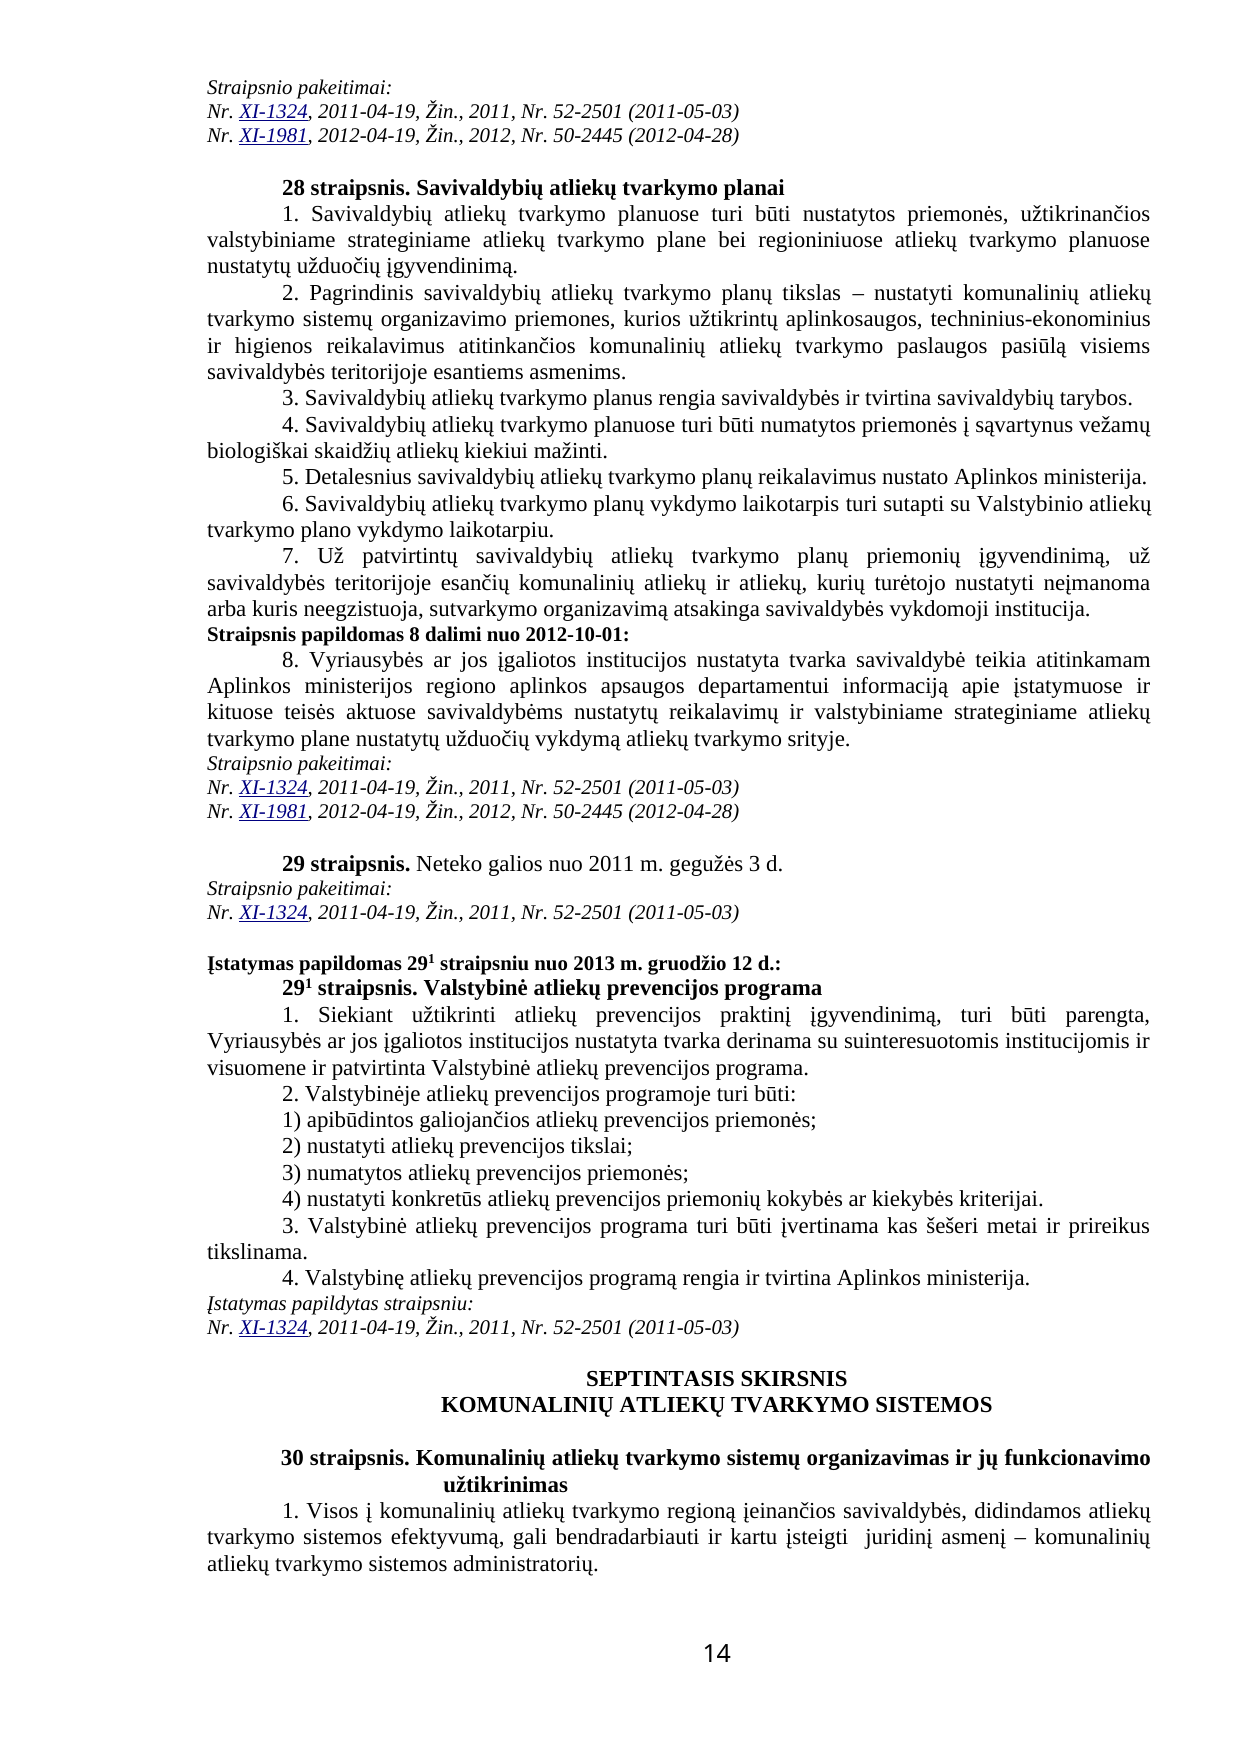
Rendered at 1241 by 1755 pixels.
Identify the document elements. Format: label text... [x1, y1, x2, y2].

text 1. Visos į komunalinių atliekų tvarkymo regioną įeinančios savivaldybės, didindamos atliekų tvarkymo sistemos efektyvumą, gali bendradarbiauti ir kartu įsteigti juridinį asmenį – komunalinių atliekų tvarkymo sistemos administratorių. [207, 1497, 1152, 1576]
text Nr. XI-1324, 2011-04-19, Žin., 2011, Nr. 52-2501 (2011-05-03) [207, 1315, 1152, 1339]
text 3. Valstybinė atliekų prevencijos programa turi būti įvertinama kas šešeri metai ir prireikus tikslinama. [207, 1212, 1152, 1264]
text 1) apibūdintos galiojančios atliekų prevencijos priemonės; [207, 1106, 1152, 1133]
text 1. Siekiant užtikrinti atliekų prevencijos praktinį įgyvendinimą, turi būti parengta, Vyriausybės ar jos įgaliotos institucijos nustatyta tvarka derinama su suinteresuotomis institucijomis ir visuomene ir patvirtinta Valstybinė atliekų prevencijos programa. [207, 1001, 1152, 1080]
text 1. Savivaldybių atliekų tvarkymo planuose turi būti nustatytos priemonės, užtikrinančios valstybiniame strateginiame atliekų tvarkymo plane bei regioniniuose atliekų tvarkymo planuose nustatytų užduočių įgyvendinimą. [207, 200, 1152, 279]
text 28 straipsnis. Savivaldybių atliekų tvarkymo planai [207, 173, 1152, 200]
text 4. Valstybinę atliekų prevencijos programą rengia ir tvirtina Aplinkos ministerija. [207, 1264, 1152, 1291]
text Įstatymas papildomas 291 straipsniu nuo 2013 m. gruodžio 12 d.: [207, 950, 1152, 974]
text Nr. XI-1324, 2011-04-19, Žin., 2011, Nr. 52-2501 (2011-05-03) [207, 900, 1152, 924]
text Įstatymas papildytas straipsniu: [207, 1291, 1152, 1315]
text komunalinių atliekų tvarkymo sistemos [207, 1392, 1152, 1418]
text 3) numatytos atliekų prevencijos priemonės; [207, 1159, 1152, 1185]
text Straipsnis papildomas 8 dalimi nuo 2012-10-01: [207, 622, 1152, 646]
text Straipsnio pakeitimai: [207, 876, 1152, 900]
text 4) nustatyti konkretūs atliekų prevencijos priemonių kokybės ar kiekybės kriterijai. [207, 1185, 1152, 1212]
text 8. Vyriausybės ar jos įgaliotos institucijos nustatyta tvarka savivaldybė teikia atitinkamam Aplinkos ministerijos regiono aplinkos apsaugos departamentui informaciją apie įstatymuose ir kituose teisės aktuose savivaldybėms nustatytų reikalavimų ir valstybiniame strateginiame atliekų tvarkymo plane nustatytų užduočių vykdymą atliekų tvarkymo srityje. [207, 646, 1152, 751]
text Straipsnio pakeitimai: [207, 75, 1152, 99]
text 2. Pagrindinis savivaldybių atliekų tvarkymo planų tikslas – nustatyti komunalinių atliekų tvarkymo sistemų organizavimo priemones, kurios užtikrintų aplinkosaugos, techninius-ekonominius ir higienos reikalavimus atitinkančios komunalinių atliekų tvarkymo paslaugos pasiūlą visiems savivaldybės teritorijoje esantiems asmenims. [207, 279, 1152, 384]
text 7. Už patvirtintų savivaldybių atliekų tvarkymo planų priemonių įgyvendinimą, už savivaldybės teritorijoje esančių komunalinių atliekų ir atliekų, kurių turėtojo nustatyti neįmanoma arba kuris neegzistuoja, sutvarkymo organizavimą atsakinga savivaldybės vykdomoji institucija. [207, 542, 1152, 622]
text 2. Valstybinėje atliekų prevencijos programoje turi būti: [207, 1080, 1152, 1106]
text Nr. XI-1981, 2012-04-19, Žin., 2012, Nr. 50-2445 (2012-04-28) [207, 123, 1152, 147]
text 5. Detalesnius savivaldybių atliekų tvarkymo planų reikalavimus nustato Aplinkos ministerija. [207, 463, 1152, 490]
text 29 straipsnis. Neteko galios nuo 2011 m. gegužės 3 d. [207, 849, 1152, 876]
text 4. Savivaldybių atliekų tvarkymo planuose turi būti numatytos priemonės į sąvartynus vežamų biologiškai skaidžių atliekų kiekiui mažinti. [207, 411, 1152, 463]
text 6. Savivaldybių atliekų tvarkymo planų vykdymo laikotarpis turi sutapti su Valstybinio atliekų tvarkymo plano vykdymo laikotarpiu. [207, 490, 1152, 542]
text septintasis skirsnis [207, 1365, 1152, 1392]
text Straipsnio pakeitimai: [207, 751, 1152, 775]
text 2) nustatyti atliekų prevencijos tikslai; [207, 1133, 1152, 1159]
text Nr. XI-1324, 2011-04-19, Žin., 2011, Nr. 52-2501 (2011-05-03) [207, 775, 1152, 799]
text Nr. XI-1981, 2012-04-19, Žin., 2012, Nr. 50-2445 (2012-04-28) [207, 799, 1152, 823]
text Nr. XI-1324, 2011-04-19, Žin., 2011, Nr. 52-2501 (2011-05-03) [207, 99, 1152, 123]
text 291 straipsnis. Valstybinė atliekų prevencijos programa [207, 974, 1152, 1001]
text 3. Savivaldybių atliekų tvarkymo planus rengia savivaldybės ir tvirtina savivaldybių tarybos. [207, 384, 1152, 411]
text 30 straipsnis. Komunalinių atliekų tvarkymo sistemų organizavimas ir jų funkcionavimo užtikrinimas [281, 1444, 1152, 1497]
